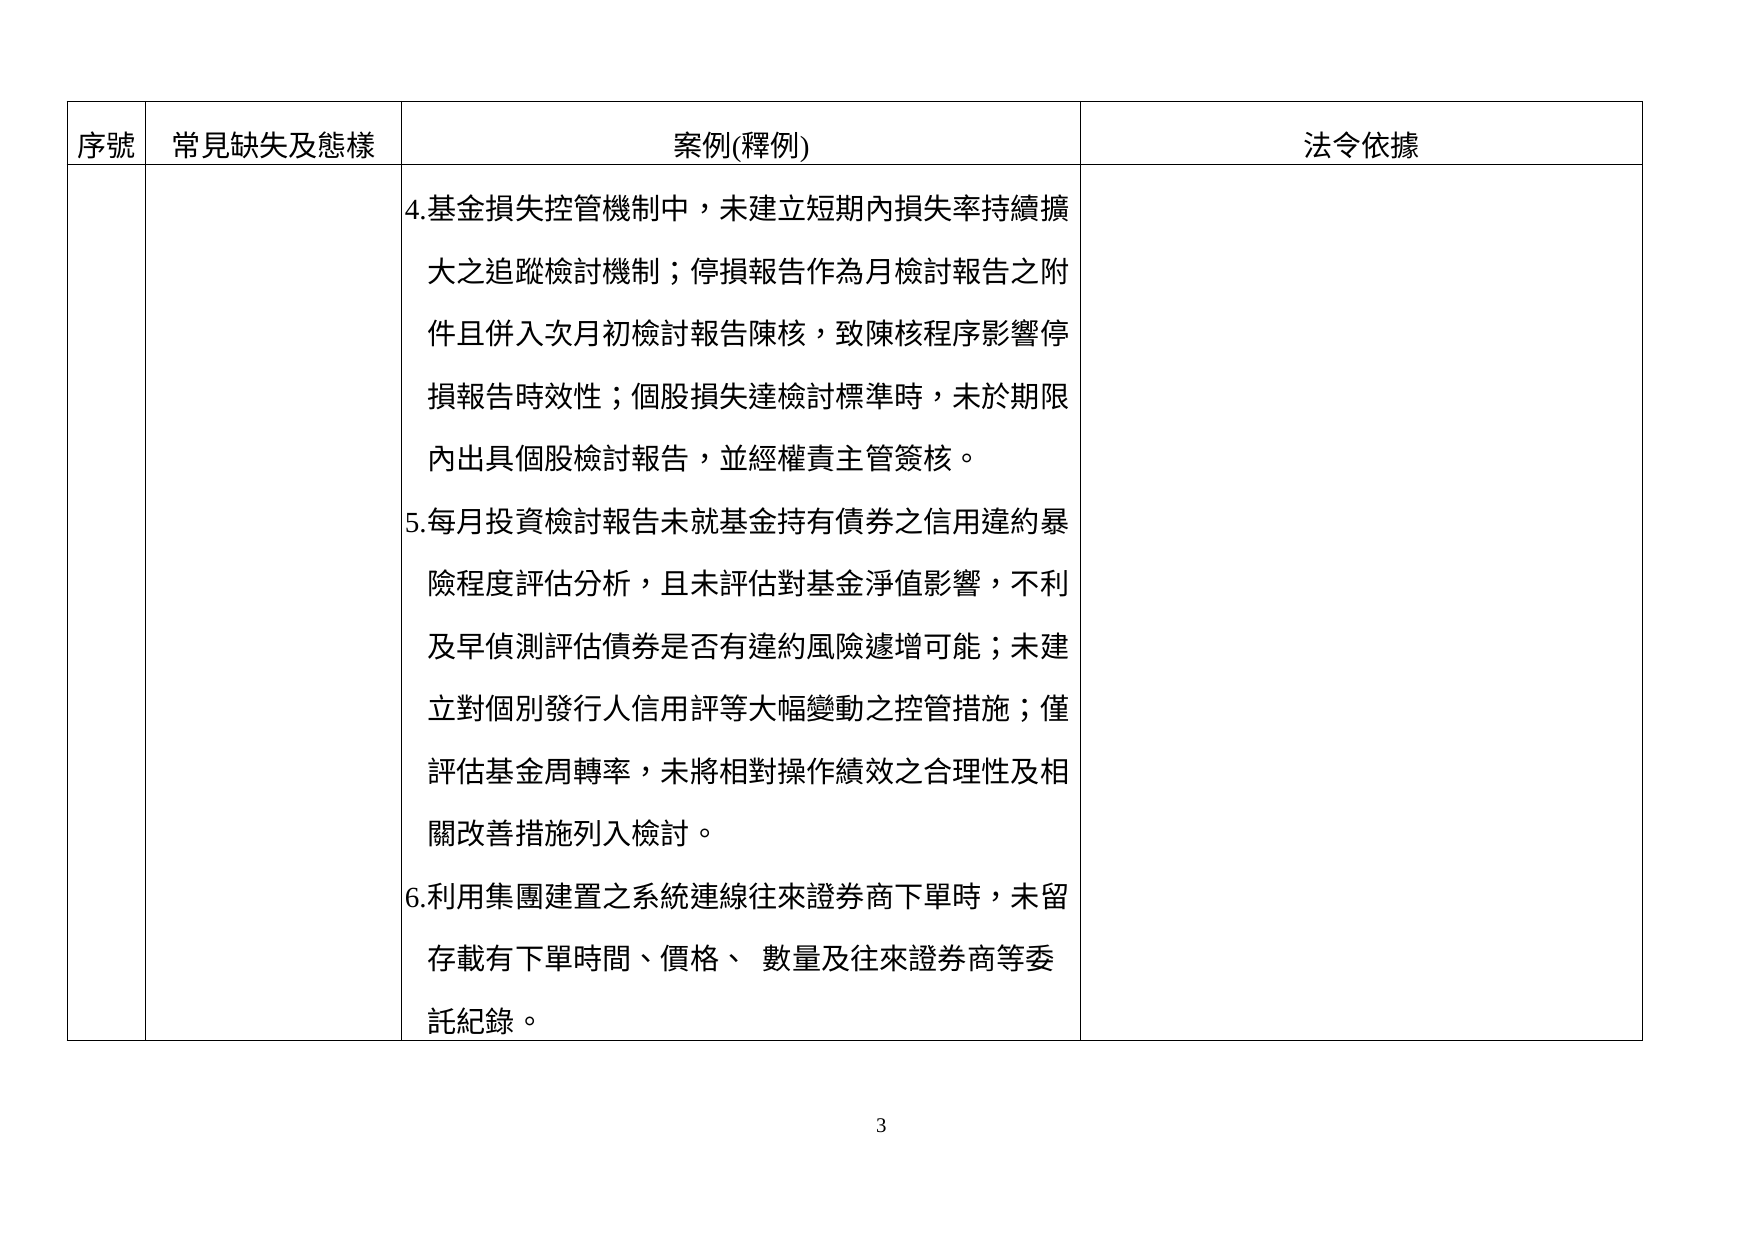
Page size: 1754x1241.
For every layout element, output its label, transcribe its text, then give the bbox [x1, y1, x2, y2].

table_cell 例如： 1.投資分析報告之撰寫，未依據上市(櫃)公司最新財務狀況撰寫、錯誤引用其他公司分析報告、未適時更新標的股票發行公司之財務業務等最新資料，其分析報告欠缺合理依據，流於形式；投資債券、從事匯率避險交易有未說明投資分析基礎及根據情事；投資債券前之分析報告未詳實分析影響債券發行人信用風險之重要資訊。 2.基金經理人未確實依個股、債券停損報告之處置措施執行賣出。個股檢討報告有資料內容錯誤等情事，且未建立後續追蹤機制；投資績效及週轉率檢討作業，未提出相關改善措施；基金績效與週轉率檢討報告提報董事會周期與所訂經理守則規定不符; 國外債券成交價格偏離達所訂標準時，未確認成交價格偏離市價原因。 基金從事有價證券投資，未完成投資分析報告，即先作投資決定或與對手敲定交易；投資分析報告有對同一個股票前後分析報告所載獲利預估數差異大且未分析預估獲利來源計算基礎及依據之情事；投資損失檢討報告擬訂決策與後續實際操作有不一致情形；同一經理人同時管理2檔基金，有同日短時間內對同一標的所出具之投資決定書指示買賣價格不一致情事；同一經理人同時管理公募基金與全權委託帳戶，每月出具之績效評估報告，未經權責主管評估其合理性；「投資決定依據」欄空白未填，缺乏投資依據。 基金損失控管機制中，未建立短期內損失率持續擴大之追蹤檢討機制；停損報告作為月檢討報告之附件且併入次月初檢討報告陳核，致陳核程序影響停損報告時效性；個股損失達檢討標準時，未於期限內出具個股檢討報告，並經權責主管簽核。 每月投資檢討報告未就基金持有債券之信用違約暴險程度評估分析，且未評估對基金淨值影響，不利及早偵測評估債券是否有違約風險遽增可能；未建立對個別發行人信用評等大幅變動之控管措施；僅評估基金周轉率，未將相對操作績效之合理性及相關改善措施列入檢討。 利用集團建置之系統連線往來證券商下單時，未留存載有下單時間、價格、 數量及往來證券商等委託紀錄。 基金及全權委託業務之投資與交易輔助系統對單一個股交易限額之檢核及權限設定欠妥。 [402, 165, 1080, 1040]
table_cell [146, 165, 401, 1040]
table_cell [1081, 165, 1642, 1040]
table_header 常見缺失及態樣 [146, 102, 401, 164]
table_header 序號 [68, 102, 145, 164]
table_cell [68, 165, 145, 1040]
table_header 法令依據 [1081, 102, 1642, 164]
table_header 案例(釋例) [402, 102, 1080, 164]
